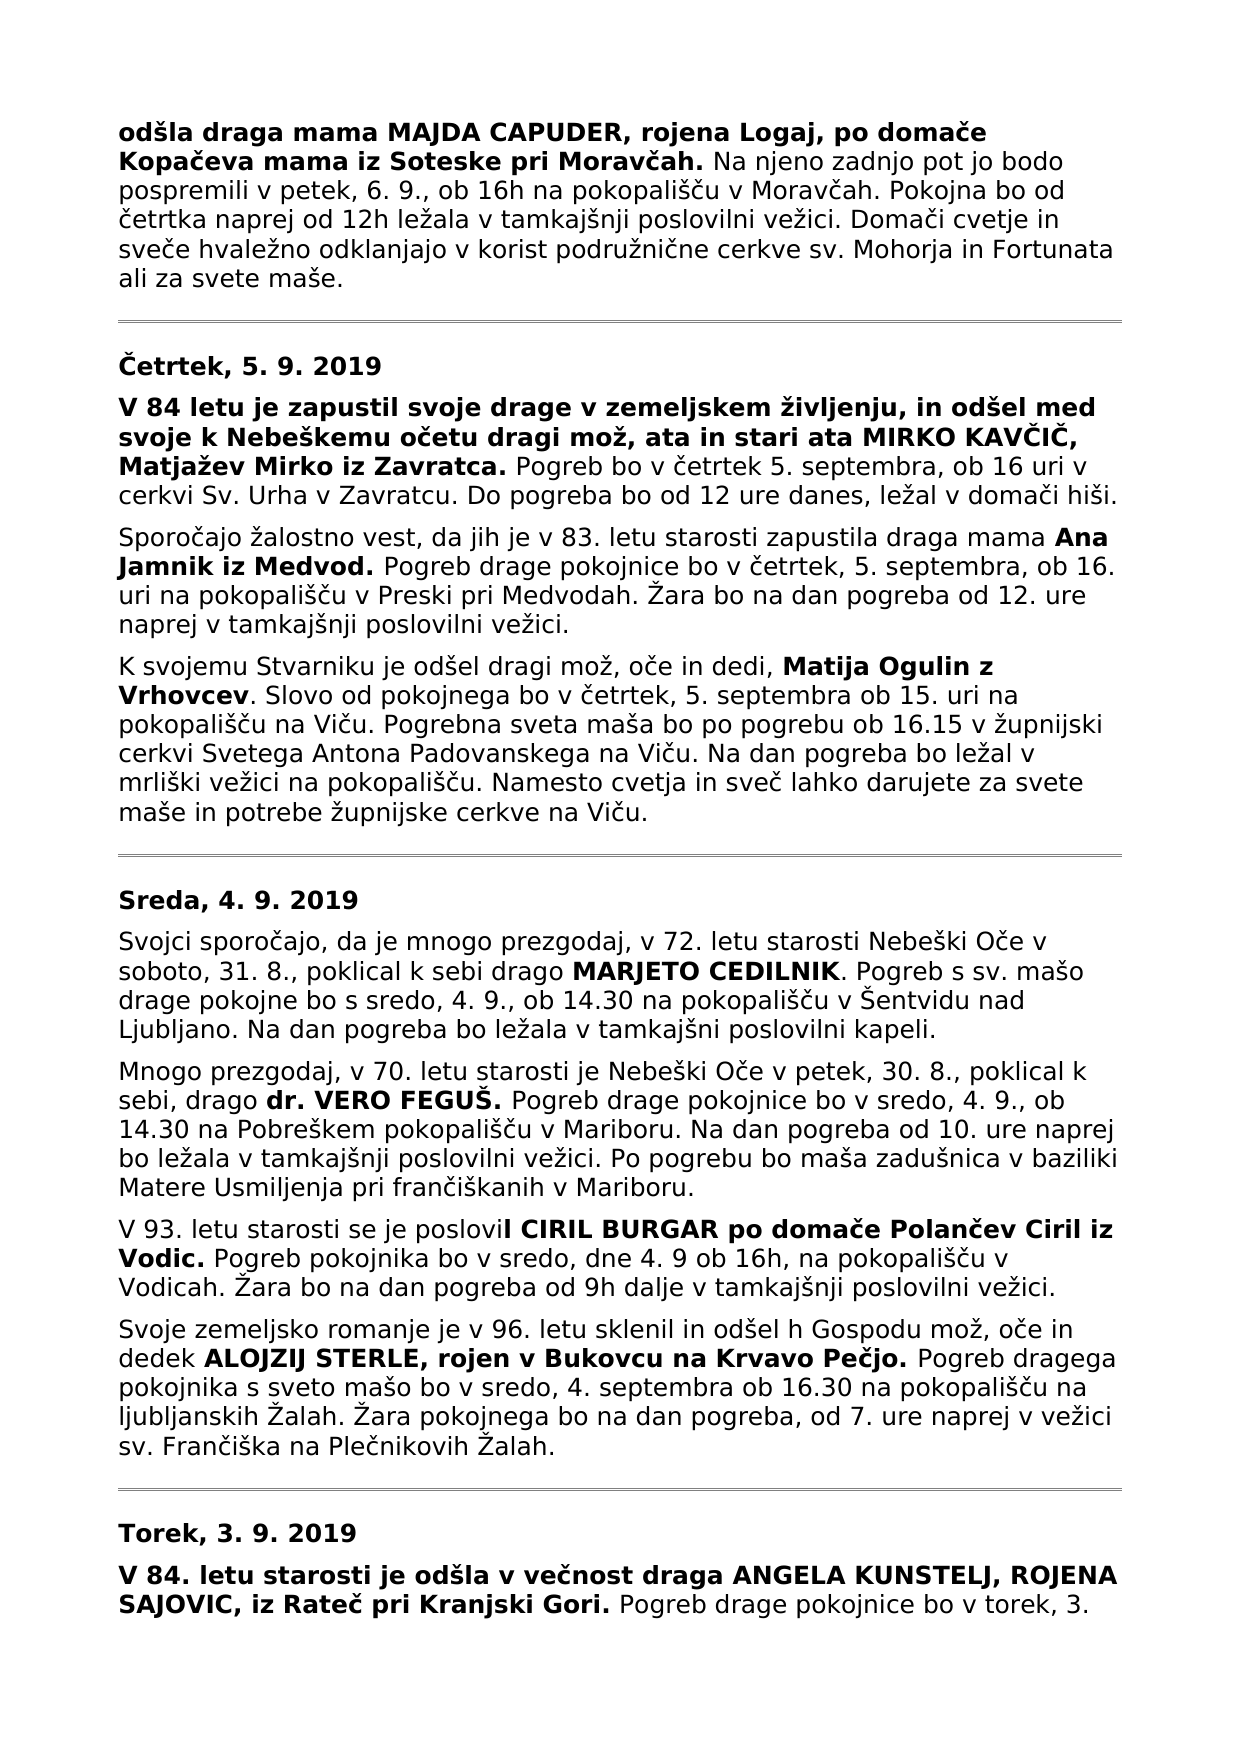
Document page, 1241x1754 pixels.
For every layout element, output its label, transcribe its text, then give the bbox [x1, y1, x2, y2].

text odšla draga mama MAJDA CAPUDER, rojena Logaj, po domače Kopačeva mama iz Soteske pri Moravčah. Na njeno zadnjo pot jo bodo pospremili v petek, 6. 9., ob 16h na pokopališču v Moravčah. Pokojna bo od četrtka naprej od 12h ležala v tamkajšnji poslovilni vežici. Domači cvetje in sveče hvaležno odklanjajo v korist podružnične cerkve sv. Mohorja in Fortunata ali za svete maše. [118, 118, 1122, 293]
text Mnogo prezgodaj, v 70. letu starosti je Nebeški Oče v petek, 30. 8., poklical k sebi, drago dr. VERO FEGUŠ. Pogreb drage pokojnice bo v sredo, 4. 9., ob 14.30 na Pobreškem pokopališču v Mariboru. Na dan pogreba od 10. ure naprej bo ležala v tamkajšnji poslovilni vežici. Po pogrebu bo maša zadušnica v baziliki Matere Usmiljenja pri frančiškanih v Mariboru. [118, 1057, 1122, 1202]
text V 93. letu starosti se je poslovil CIRIL BURGAR po domače Polančev Ciril iz Vodic. Pogreb pokojnika bo v sredo, dne 4. 9 ob 16h, na pokopališču v Vodicah. Žara bo na dan pogreba od 9h dalje v tamkajšnji poslovilni vežici. [118, 1215, 1122, 1302]
text Sporočajo žalostno vest, da jih je v 83. letu starosti zapustila draga mama Ana Jamnik iz Medvod. Pogreb drage pokojnice bo v četrtek, 5. septembra, ob 16. uri na pokopališču v Preski pri Medvodah. Žara bo na dan pogreba od 12. ure naprej v tamkajšnji poslovilni vežici. [118, 523, 1122, 639]
text Sreda, 4. 9. 2019 [118, 886, 1122, 915]
text V 84. letu starosti je odšla v večnost draga ANGELA KUNSTELJ, ROJENA SAJOVIC, iz Rateč pri Kranjski Gori. Pogreb drage pokojnice bo v torek, 3. [118, 1561, 1122, 1620]
text K svojemu Stvarniku je odšel dragi mož, oče in dedi, Matija Ogulin z Vrhovcev. Slovo od pokojnega bo v četrtek, 5. septembra ob 15. uri na pokopališču na Viču. Pogrebna sveta maša bo po pogrebu ob 16.15 v župnijski cerkvi Svetega Antona Padovanskega na Viču. Na dan pogreba bo ležal v mrliški vežici na pokopališču. Namesto cvetja in sveč lahko darujete za svete maše in potrebe župnijske cerkve na Viču. [118, 652, 1122, 827]
text Četrtek, 5. 9. 2019 [118, 352, 1122, 381]
text Svoje zemeljsko romanje je v 96. letu sklenil in odšel h Gospodu mož, oče in dedek ALOJZIJ STERLE, rojen v Bukovcu na Krvavo Pečjo. Pogreb dragega pokojnika s sveto mašo bo v sredo, 4. septembra ob 16.30 na pokopališču na ljubljanskih Žalah. Žara pokojnega bo na dan pogreba, od 7. ure naprej v vežici sv. Frančiška na Plečnikovih Žalah. [118, 1315, 1122, 1461]
text Svojci sporočajo, da je mnogo prezgodaj, v 72. letu starosti Nebeški Oče v soboto, 31. 8., poklical k sebi drago MARJETO CEDILNIK. Pogreb s sv. mašo drage pokojne bo s sredo, 4. 9., ob 14.30 na pokopališču v Šentvidu nad Ljubljano. Na dan pogreba bo ležala v tamkajšni poslovilni kapeli. [118, 927, 1122, 1044]
text V 84 letu je zapustil svoje drage v zemeljskem življenju, in odšel med svoje k Nebeškemu očetu dragi mož, ata in stari ata MIRKO KAVČIČ, Matjažev Mirko iz Zavratca. Pogreb bo v četrtek 5. septembra, ob 16 uri v cerkvi Sv. Urha v Zavratcu. Do pogreba bo od 12 ure danes, ležal v domači hiši. [118, 394, 1122, 510]
text Torek, 3. 9. 2019 [118, 1520, 1122, 1549]
